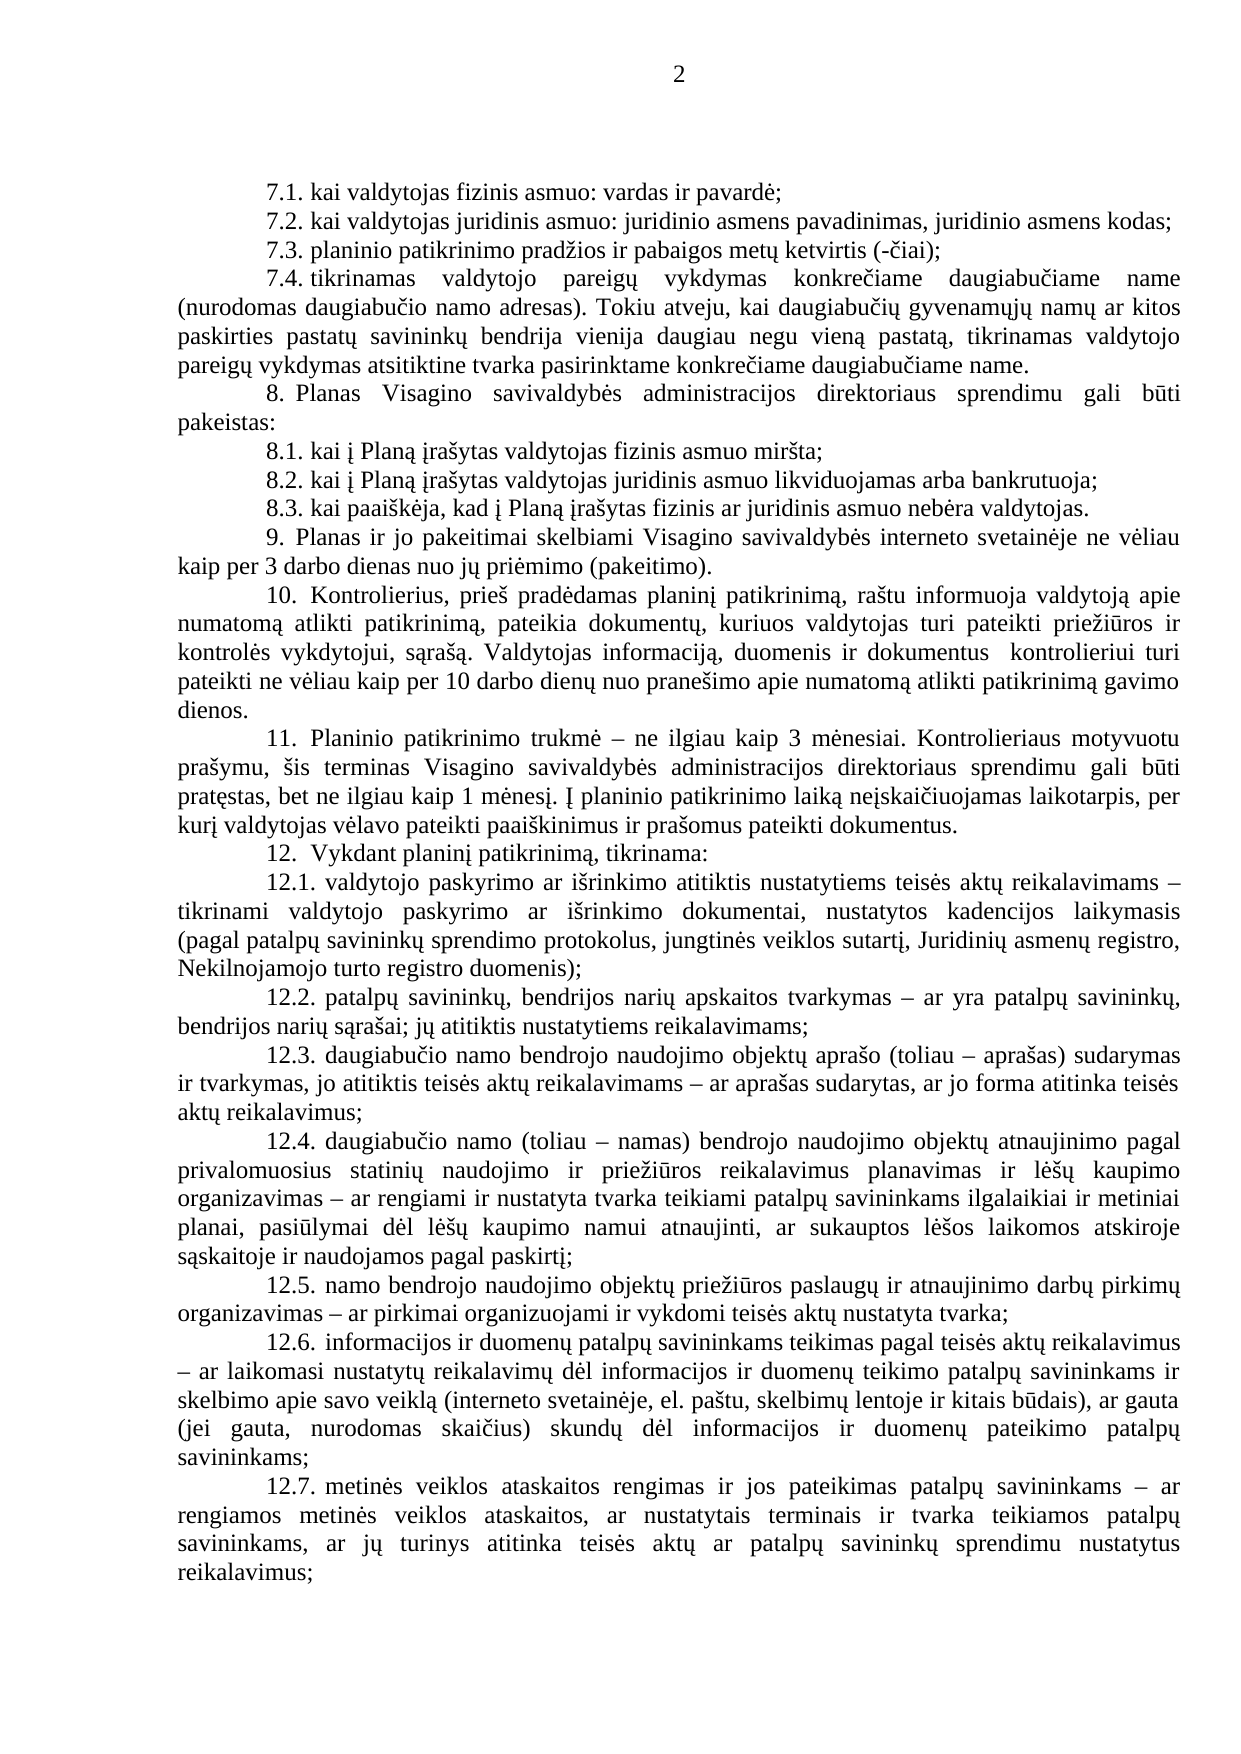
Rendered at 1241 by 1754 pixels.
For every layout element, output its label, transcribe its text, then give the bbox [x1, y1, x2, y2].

text 12.1. valdytojo paskyrimo ar išrinkimo atitiktis nustatytiems teisės aktų reikalavimams – tikrinami valdytojo paskyrimo ar išrinkimo dokumentai, nustatytos kadencijos laikymasis (pagal patalpų savininkų sprendimo protokolus, jungtinės veiklos sutartį, Juridinių asmenų registro, Nekilnojamojo turto registro duomenis); [177, 867, 1181, 982]
text 8.1. kai į Planą įrašytas valdytojas fizinis asmuo miršta; [177, 436, 1181, 465]
text 12.2. patalpų savininkų, bendrijos narių apskaitos tvarkymas – ar yra patalpų savininkų, bendrijos narių sąrašai; jų atitiktis nustatytiems reikalavimams; [177, 982, 1181, 1040]
text 8.3. kai paaiškėja, kad į Planą įrašytas fizinis ar juridinis asmuo nebėra valdytojas. [177, 493, 1181, 522]
text 12.4. daugiabučio namo (toliau – namas) bendrojo naudojimo objektų atnaujinimo pagal privalomuosius statinių naudojimo ir priežiūros reikalavimus planavimas ir lėšų kaupimo organizavimas – ar rengiami ir nustatyta tvarka teikiami patalpų savininkams ilgalaikiai ir metiniai planai, pasiūlymai dėl lėšų kaupimo namui atnaujinti, ar sukauptos lėšos laikomos atskiroje sąskaitoje ir naudojamos pagal paskirtį; [177, 1126, 1181, 1270]
text 12. Vykdant planinį patikrinimą, tikrinama: [177, 838, 1181, 867]
text 7.3. planinio patikrinimo pradžios ir pabaigos metų ketvirtis (-čiai); [177, 235, 1181, 263]
text 8.2. kai į Planą įrašytas valdytojas juridinis asmuo likviduojamas arba bankrutuoja; [177, 465, 1181, 493]
text 10. Kontrolierius, prieš pradėdamas planinį patikrinimą, raštu informuoja valdytoją apie numatomą atlikti patikrinimą, pateikia dokumentų, kuriuos valdytojas turi pateikti priežiūros ir kontrolės vykdytojui, sąrašą. Valdytojas informaciją, duomenis ir dokumentus kontrolieriui turi pateikti ne vėliau kaip per 10 darbo dienų nuo pranešimo apie numatomą atlikti patikrinimą gavimo dienos. [177, 580, 1181, 723]
text 7.4. tikrinamas valdytojo pareigų vykdymas konkrečiame daugiabučiame name (nurodomas daugiabučio namo adresas). Tokiu atveju, kai daugiabučių gyvenamųjų namų ar kitos paskirties pastatų savininkų bendrija vienija daugiau negu vieną pastatą, tikrinamas valdytojo pareigų vykdymas atsitiktine tvarka pasirinktame konkrečiame daugiabučiame name. [177, 263, 1181, 378]
text 12.7. metinės veiklos ataskaitos rengimas ir jos pateikimas patalpų savininkams – ar rengiamos metinės veiklos ataskaitos, ar nustatytais terminais ir tvarka teikiamos patalpų savininkams, ar jų turinys atitinka teisės aktų ar patalpų savininkų sprendimu nustatytus reikalavimus; [177, 1471, 1181, 1586]
text 12.5. namo bendrojo naudojimo objektų priežiūros paslaugų ir atnaujinimo darbų pirkimų organizavimas – ar pirkimai organizuojami ir vykdomi teisės aktų nustatyta tvarka; [177, 1270, 1181, 1327]
text 12.3. daugiabučio namo bendrojo naudojimo objektų aprašo (toliau – aprašas) sudarymas ir tvarkymas, jo atitiktis teisės aktų reikalavimams – ar aprašas sudarytas, ar jo forma atitinka teisės aktų reikalavimus; [177, 1040, 1181, 1126]
text 12.6. informacijos ir duomenų patalpų savininkams teikimas pagal teisės aktų reikalavimus – ar laikomasi nustatytų reikalavimų dėl informacijos ir duomenų teikimo patalpų savininkams ir skelbimo apie savo veiklą (interneto svetainėje, el. paštu, skelbimų lentoje ir kitais būdais), ar gauta (jei gauta, nurodomas skaičius) skundų dėl informacijos ir duomenų pateikimo patalpų savininkams; [177, 1327, 1181, 1471]
text 7.2. kai valdytojas juridinis asmuo: juridinio asmens pavadinimas, juridinio asmens kodas; [177, 206, 1181, 235]
text 11. Planinio patikrinimo trukmė – ne ilgiau kaip 3 mėnesiai. Kontrolieriaus motyvuotu prašymu, šis terminas Visagino savivaldybės administracijos direktoriaus sprendimu gali būti pratęstas, bet ne ilgiau kaip 1 mėnesį. Į planinio patikrinimo laiką neįskaičiuojamas laikotarpis, per kurį valdytojas vėlavo pateikti paaiškinimus ir prašomus pateikti dokumentus. [177, 723, 1181, 838]
text 9. Planas ir jo pakeitimai skelbiami Visagino savivaldybės interneto svetainėje ne vėliau kaip per 3 darbo dienas nuo jų priėmimo (pakeitimo). [177, 522, 1181, 580]
text 7.1. kai valdytojas fizinis asmuo: vardas ir pavardė; [177, 177, 1181, 206]
text 8. Planas Visagino savivaldybės administracijos direktoriaus sprendimu gali būti pakeistas: [177, 378, 1181, 436]
